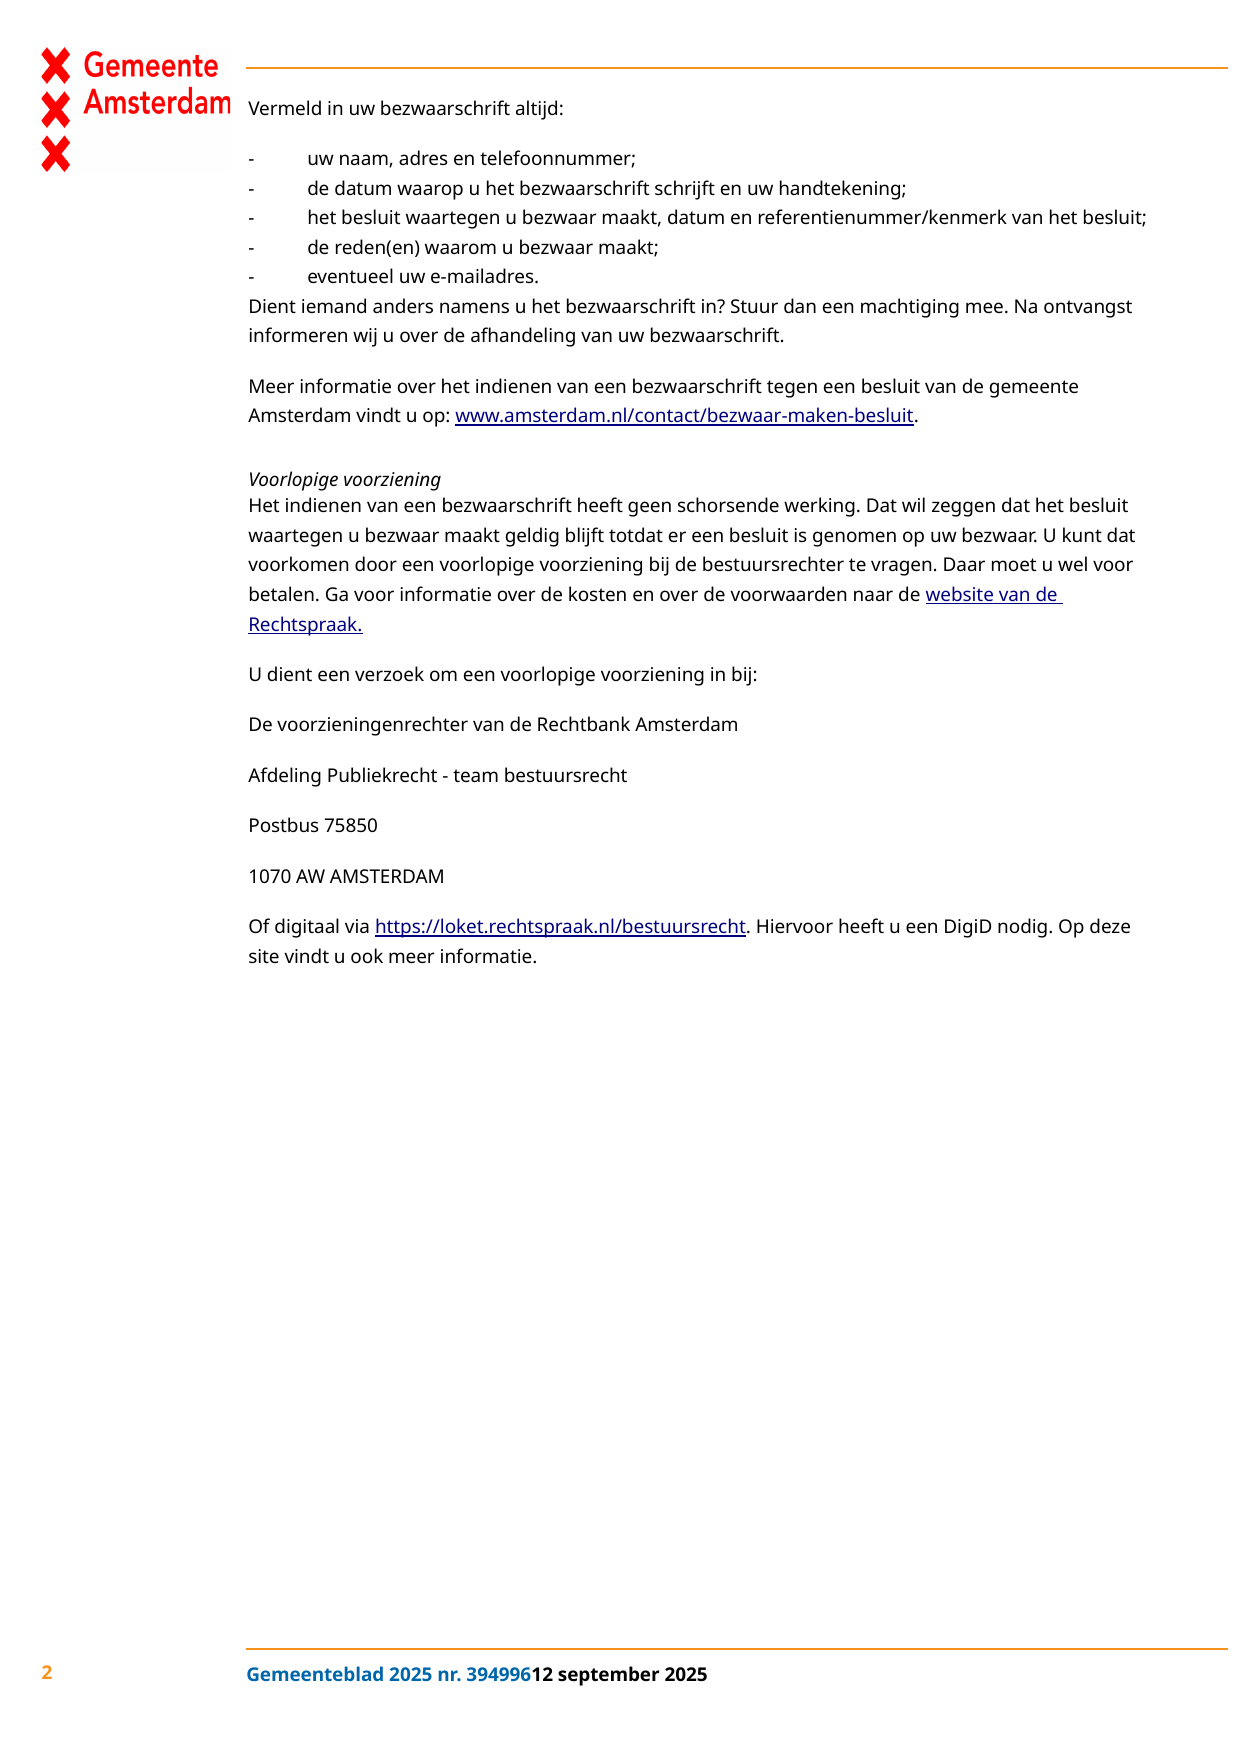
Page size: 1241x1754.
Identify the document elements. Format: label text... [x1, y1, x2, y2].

list eventueel uw e-mailadres. [248, 263, 1152, 289]
list de datum waarop u het bezwaarschrift schrijft en uw handtekening; [248, 175, 1152, 201]
text Of digitaal via https://loket.rechtspraak.nl/bestuursrecht. Hiervoor heeft u een DigiD nodig. Op deze site vindt u ook meer informatie. [248, 913, 1152, 968]
text Het indienen van een bezwaarschrift heeft geen schorsende werking. Dat wil zeggen dat het besluit waartegen u bezwaar maakt geldig blijft totdat er een besluit is genomen op uw bezwaar. U kunt dat voorkomen door een voorlopige voorziening bij de bestuursrechter te vragen. Daar moet u wel voor betalen. Ga voor informatie over de kosten en over de voorwaarden naar de website van de Rechtspraak. [248, 492, 1152, 636]
text De voorzieningenrechter van de Rechtbank Amsterdam [248, 712, 1152, 737]
text Postbus 75850 [248, 812, 1152, 838]
text 1070 AW AMSTERDAM [248, 863, 1152, 888]
text U dient een verzoek om een voorlopige voorziening in bij: [248, 661, 1152, 687]
list de reden(en) waarom u bezwaar maakt; [248, 234, 1152, 260]
text Dient iemand anders namens u het bezwaarschrift in? Stuur dan een machtiging mee. Na ontvangst informeren wij u over de afhandeling van uw bezwaarschrift. [248, 293, 1152, 348]
text Meer informatie over het indienen van een bezwaarschrift tegen een besluit van de gemeente Amsterdam vindt u op: www.amsterdam.nl/contact/bezwaar-maken-besluit. [248, 373, 1152, 428]
picture [41, 47, 231, 172]
text Vermeld in uw bezwaarschrift altijd: [248, 95, 1152, 121]
text Afdeling Publiekrecht - team bestuursrecht [248, 762, 1152, 788]
text Voorlopige voorziening [248, 467, 1152, 492]
list het besluit waartegen u bezwaar maakt, datum en referentienummer/kenmerk van het besluit; [248, 204, 1152, 230]
list uw naam, adres en telefoonnummer; [248, 145, 1152, 171]
